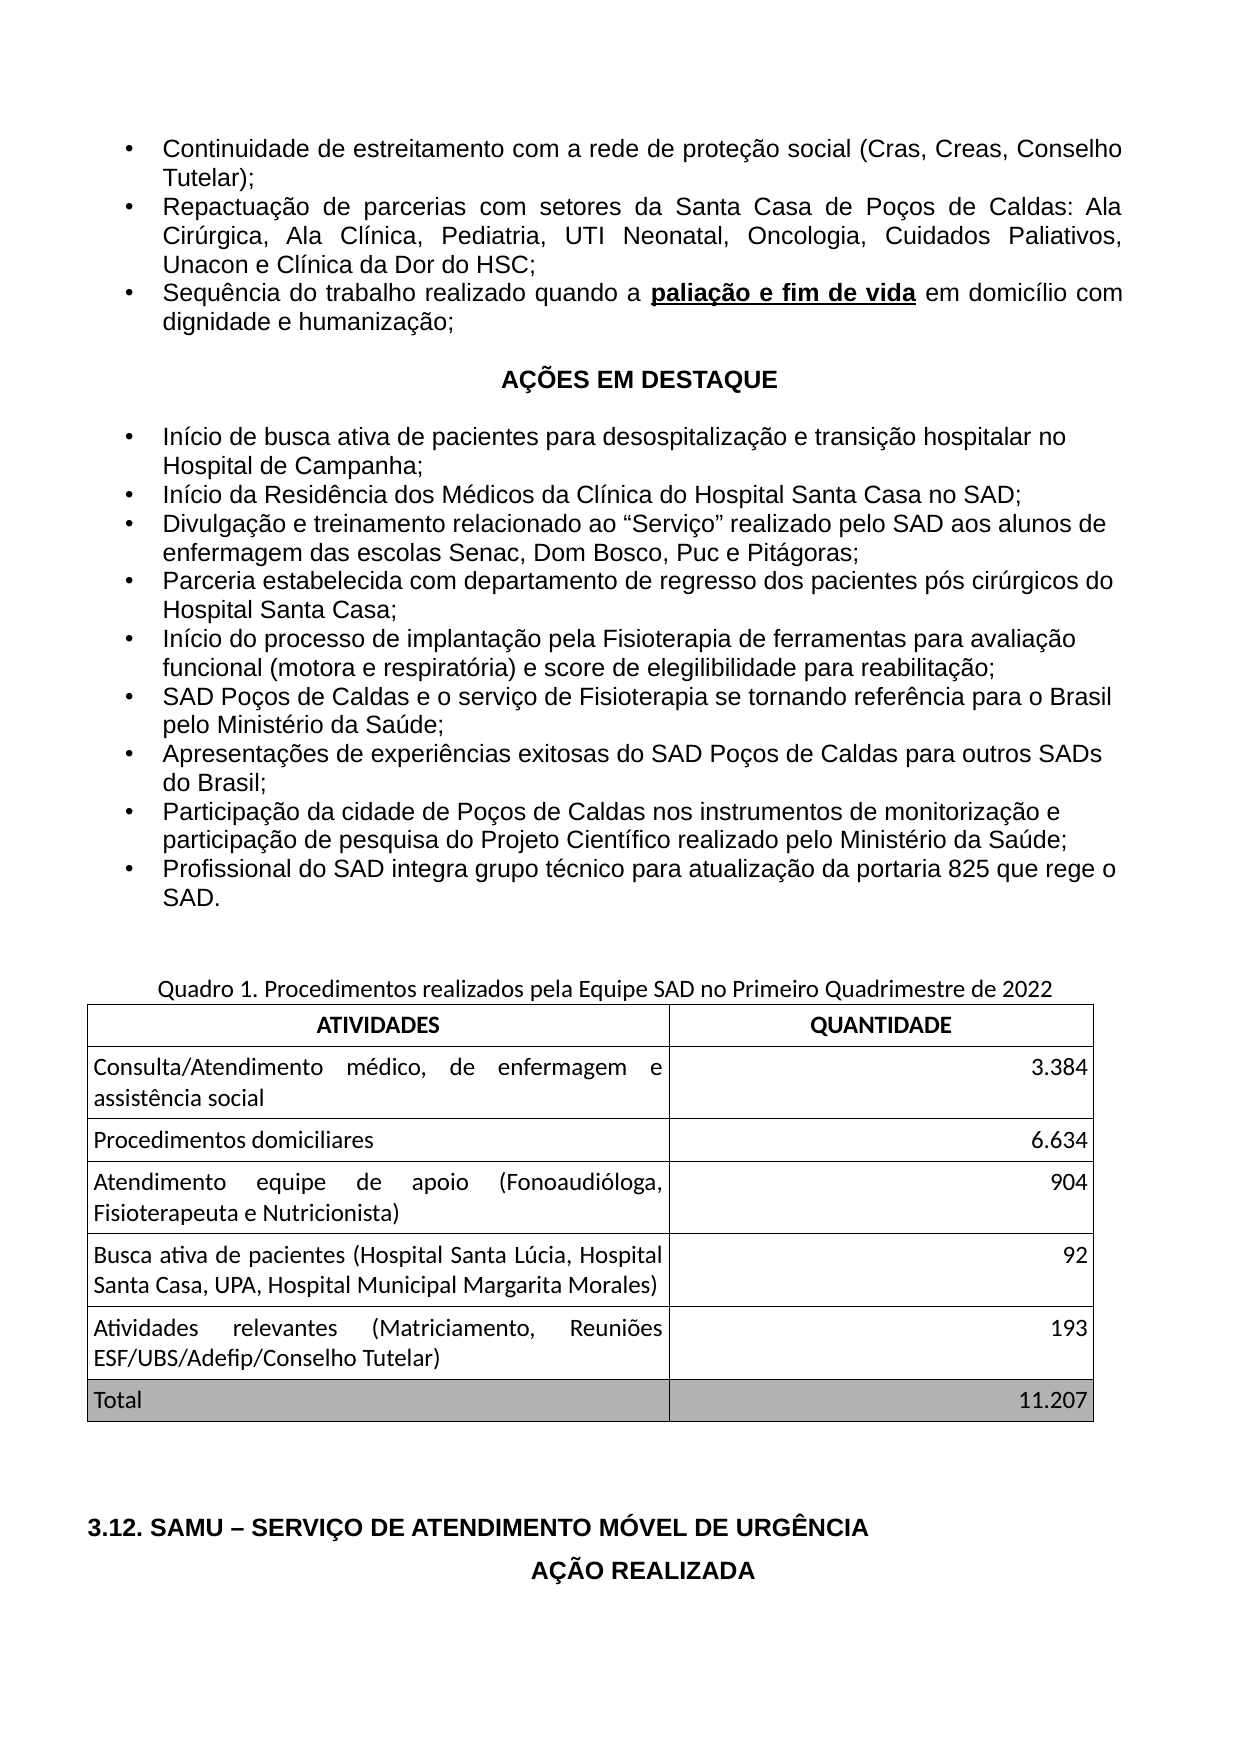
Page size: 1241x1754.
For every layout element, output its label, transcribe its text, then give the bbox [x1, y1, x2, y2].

list Início do processo de implantação pela Fisioterapia de ferramentas para avaliação funcional (motora e respiratória) e score de elegilibilidade para reabilitação; [125, 624, 1123, 681]
table_cell 3.384 [670, 1047, 1093, 1118]
table_cell 92 [670, 1234, 1093, 1306]
list Apresentações de experiências exitosas do SAD Poços de Caldas para outros SADs do Brasil; [125, 739, 1123, 797]
list Divulgação e treinamento relacionado ao “Serviço” realizado pelo SAD aos alunos de enfermagem das escolas Senac, Dom Bosco, Puc e Pitágoras; [125, 509, 1123, 566]
table_cell Busca ativa de pacientes (Hospital Santa Lúcia, Hospital Santa Casa, UPA, Hospital Municipal Margarita Morales) [88, 1234, 669, 1306]
list Participação da cidade de Poços de Caldas nos instrumentos de monitorização e participação de pesquisa do Projeto Científico realizado pelo Ministério da Saúde; [125, 797, 1123, 854]
table_cell Procedimentos domiciliares [88, 1119, 669, 1161]
list Parceria estabelecida com departamento de regresso dos pacientes pós cirúrgicos do Hospital Santa Casa; [125, 566, 1123, 624]
list AÇÕES EM DESTAQUE [125, 365, 1123, 393]
list Início de busca ativa de pacientes para desospitalização e transição hospitalar no Hospital de Campanha; [125, 422, 1123, 480]
text Quadro 1. Procedimentos realizados pela Equipe SAD no Primeiro Quadrimestre de 2022 [87, 973, 1123, 1003]
table_cell 193 [670, 1307, 1093, 1379]
table_cell Consulta/Atendimento médico, de enfermagem e assistência social [88, 1047, 669, 1118]
table_cell 904 [670, 1162, 1093, 1233]
table_cell Atividades relevantes (Matriciamento, Reuniões ESF/UBS/Adefip/Conselho Tutelar) [88, 1307, 669, 1379]
table_header ATIVIDADES [88, 1005, 669, 1046]
table_cell 6.634 [670, 1119, 1093, 1161]
list Profissional do SAD integra grupo técnico para atualização da portaria 825 que rege o SAD. [125, 854, 1123, 912]
list Início da Residência dos Médicos da Clínica do Hospital Santa Casa no SAD; [125, 480, 1123, 509]
list Sequência do trabalho realizado quando a paliação e fim de vida em domicílio com dignidade e humanização; [125, 278, 1123, 336]
table_cell Atendimento equipe de apoio (Fonoaudióloga, Fisioterapeuta e Nutricionista) [88, 1162, 669, 1233]
list Repactuação de parcerias com setores da Santa Casa de Poços de Caldas: Ala Cirúrgica, Ala Clínica, Pediatria, UTI Neonatal, Oncologia, Cuidados Paliativos, Unacon e Clínica da Dor do HSC; [125, 192, 1123, 278]
table_header QUANTIDADE [670, 1005, 1093, 1046]
list Continuidade de estreitamento com a rede de proteção social (Cras, Creas, Conselho Tutelar); [125, 134, 1123, 192]
list AÇÃO REALIZADA [125, 1556, 1123, 1584]
table_cell Total [88, 1380, 669, 1421]
table_cell 11.207 [670, 1380, 1093, 1421]
text 3.12. SAMU – SERVIÇO DE ATENDIMENTO MÓVEL DE URGÊNCIA [87, 1513, 1123, 1541]
list SAD Poços de Caldas e o serviço de Fisioterapia se tornando referência para o Brasil pelo Ministério da Saúde; [125, 681, 1123, 739]
